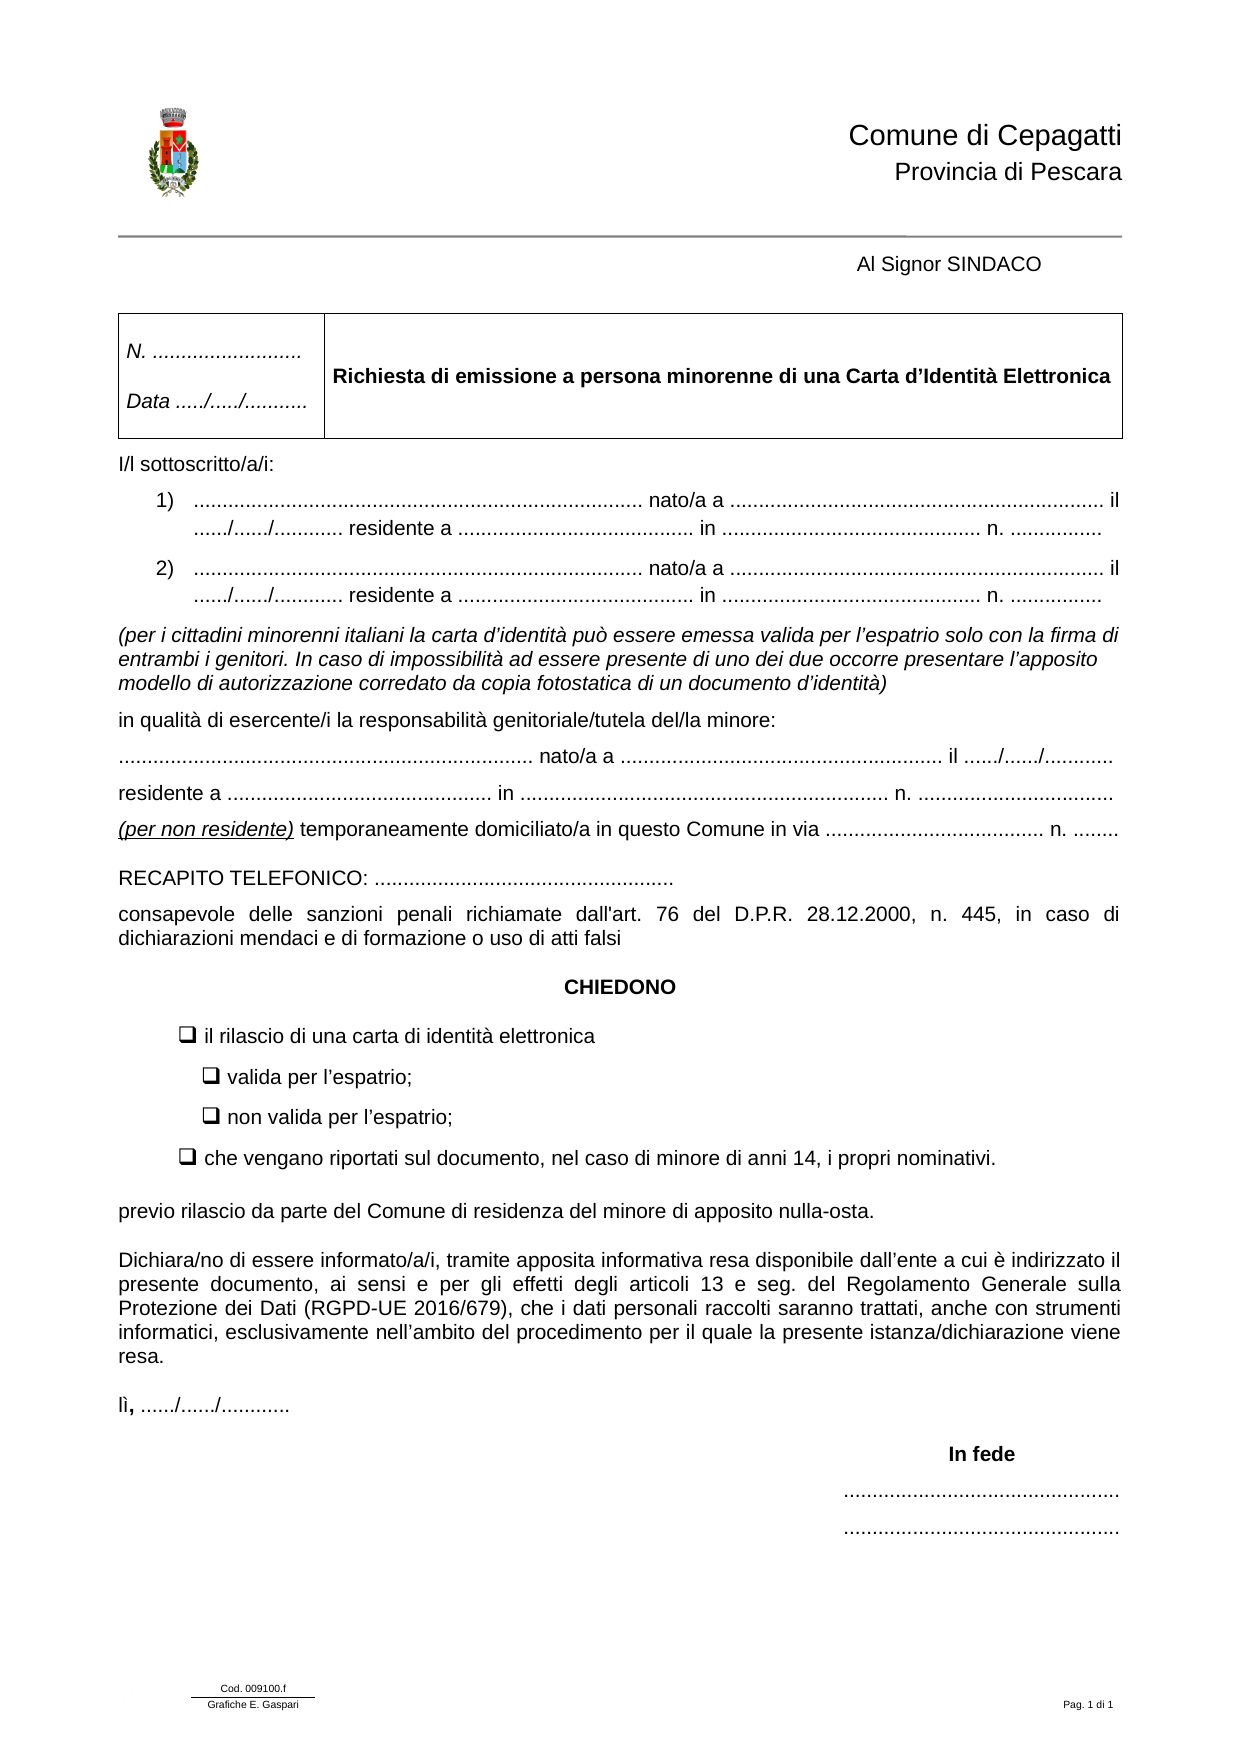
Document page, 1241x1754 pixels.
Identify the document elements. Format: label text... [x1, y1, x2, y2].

text Dichiara/no di essere informato/a/i, tramite apposita informativa resa disponibile dall’ente a cui è indirizzato il presente documento, ai sensi e per gli effetti degli articoli 13 e seg. del Regolamento Generale sulla Protezione dei Dati (RGPD-UE 2016/679), che i dati personali raccolti saranno trattati, anche con strumenti informatici, esclusivamente nell’ambito del procedimento per il quale la presente istanza/dichiarazione viene resa. [118, 1248, 1122, 1368]
text Al Signor SINDACO [857, 252, 1122, 276]
text previo rilascio da parte del Comune di residenza del minore di apposito nulla-osta. [118, 1199, 1122, 1223]
list .............................................................................. nato/a a ................................................................. il ....../....../............ residente a ......................................... in ............................................. n. ................ [156, 556, 1122, 607]
table_header Richiesta di emissione a persona minorenne di una Carta d’Identità Elettronica [325, 314, 1122, 438]
table_header N. .......................... Data ...../...../........... [119, 314, 324, 438]
text ........................................................................ nato/a a ........................................................ il ....../....../............ [118, 744, 1122, 768]
text ................................................ [118, 1478, 1122, 1502]
text Provincia di Pescara [224, 157, 1122, 185]
text In fede [118, 1442, 1122, 1466]
text (per i cittadini minorenni italiani la carta d’identità può essere emessa valida per l’espatrio solo con la firma di entrambi i genitori. In caso di impossibilità ad essere presente di uno dei due occorre presentare l’apposito modello di autorizzazione corredato da copia fotostatica di un documento d’identità) [118, 623, 1122, 695]
text I/l sottoscritto/a/i: [118, 452, 1122, 476]
text  valida per l’espatrio; [112, 1064, 1122, 1089]
text lì, ....../....../............ [118, 1393, 1122, 1417]
text RECAPITO TELEFONICO: .................................................... [118, 865, 1122, 889]
text residente a .............................................. in ................................................................ n. .................................. [118, 781, 1122, 804]
text ................................................ [118, 1515, 1122, 1539]
list .............................................................................. nato/a a ................................................................. il ....../....../............ residente a ......................................... in ............................................. n. ................ [156, 488, 1122, 540]
text in qualità di esercente/i la responsabilità genitoriale/tutela del/la minore: [118, 708, 1122, 732]
text  che vengano riportati sul documento, nel caso di minore di anni 14, i propri nominativi. [177, 1146, 1122, 1170]
text consapevole delle sanzioni penali richiamate dall'art. 76 del D.P.R. 28.12.2000, n. 445, in caso di dichiarazioni mendaci e di formazione o uso di atti falsi [118, 902, 1122, 950]
picture [122, 87, 224, 219]
text  il rilascio di una carta di identità elettronica [177, 1024, 1122, 1048]
text  non valida per l’espatrio; [112, 1105, 1122, 1130]
text (per non residente) temporaneamente domiciliato/a in questo Comune in via ...................................... n. ........ [118, 817, 1122, 841]
text Comune di Cepagatti [224, 118, 1122, 152]
text CHIEDONO [118, 975, 1122, 999]
